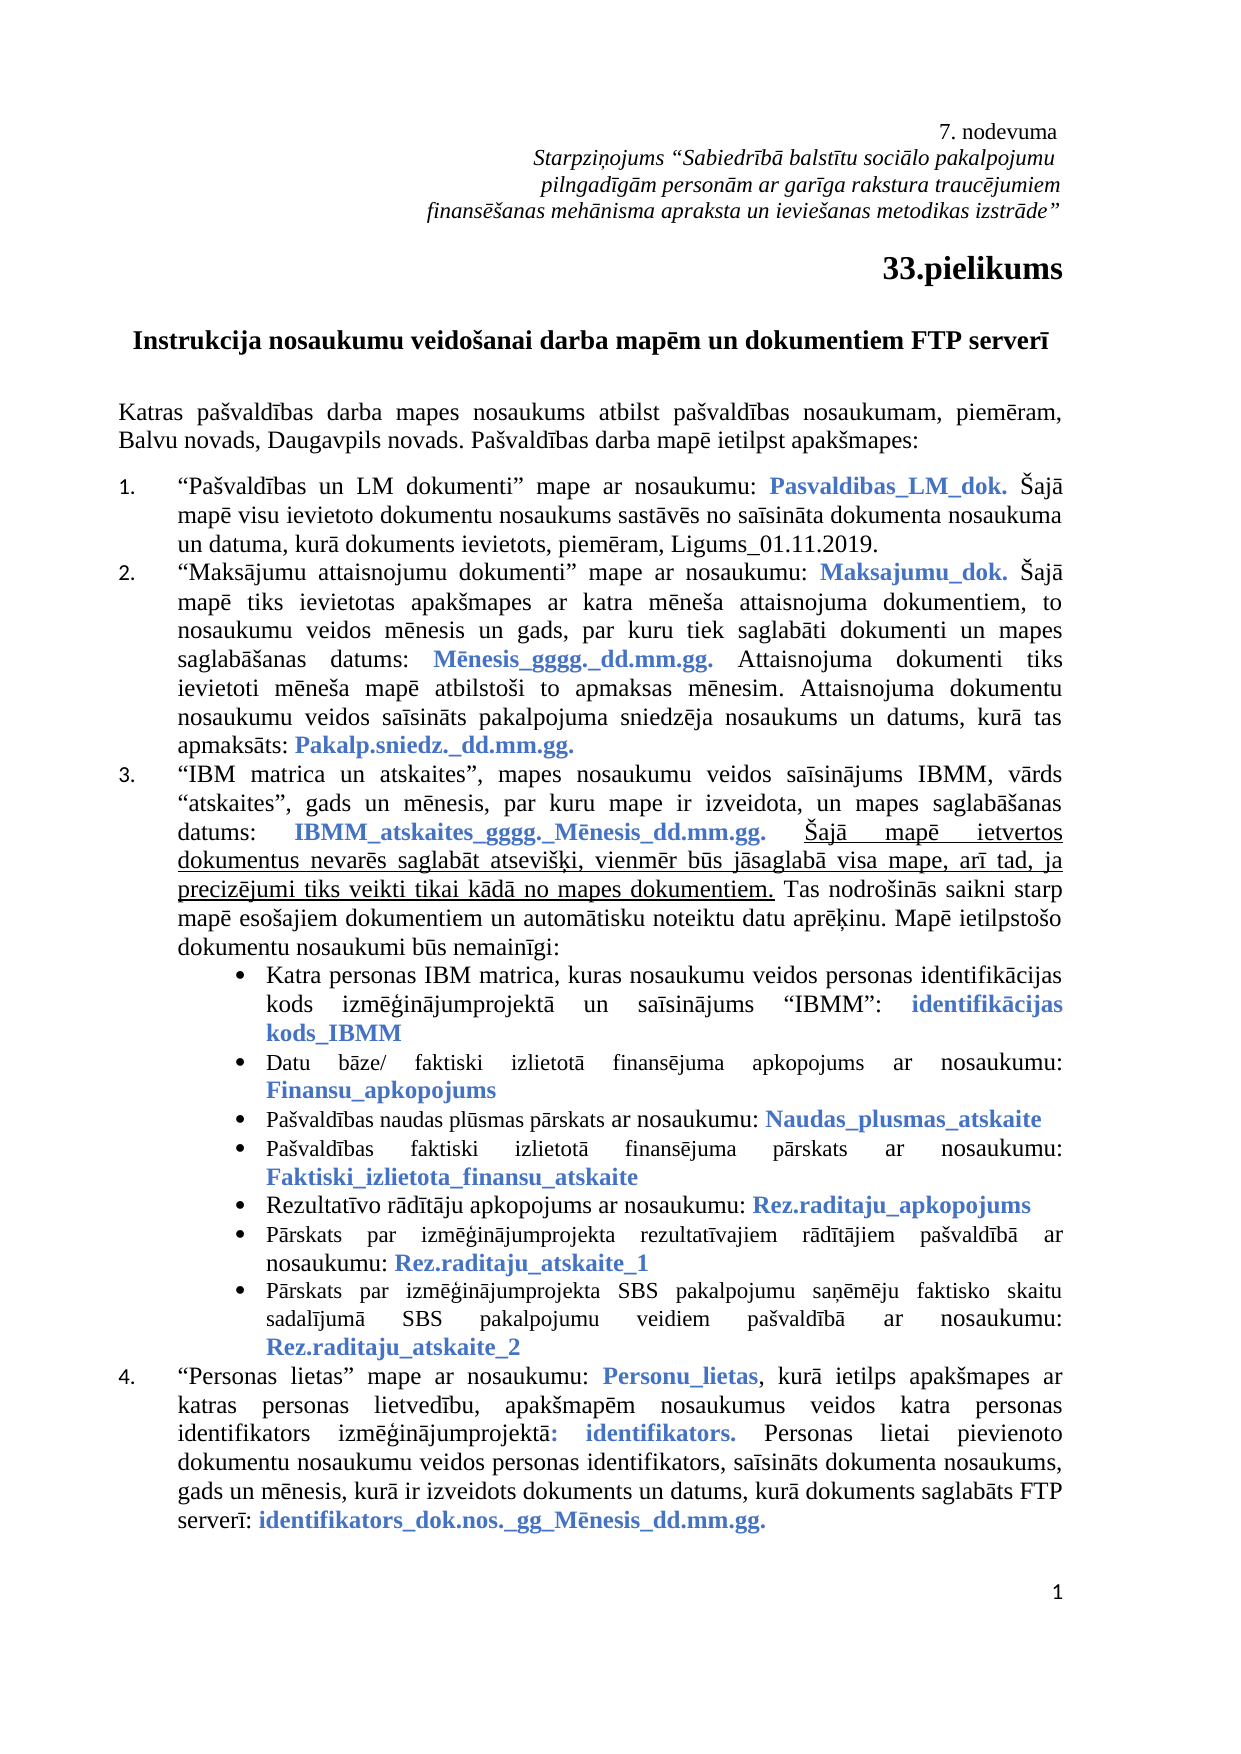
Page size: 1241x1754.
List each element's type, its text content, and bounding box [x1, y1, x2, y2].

list “IBM matrica un atskaites”, mapes nosaukumu veidos saīsinājums IBMM, vārds “atskaites”, gads un mēnesis, par kuru mape ir izveidota, un mapes saglabāšanas datums: IBMM_atskaites_gggg._Mēnesis_dd.mm.gg. Šajā mapē ietvertos dokumentus nevarēs saglabāt atsevišķi, vienmēr būs jāsaglabā visa mape, arī tad, ja precizējumi tiks veikti tikai kādā no mapes dokumentiem. Tas nodrošinās saikni starp mapē esošajiem dokumentiem un automātisku noteiktu datu aprēķinu. Mapē ietilpstošo dokumentu nosaukumi būs nemainīgi: [118, 759, 1063, 961]
subtitle 33.pielikums [118, 248, 1063, 287]
list Pārskats par izmēģinājumprojekta SBS pakalpojumu saņēmēju faktisko skaitu sadalījumā SBS pakalpojumu veidiem pašvaldībā ar nosaukumu: Rez.raditaju_atskaite_2 [236, 1277, 1063, 1361]
list “Pašvaldības un LM dokumenti” mape ar nosaukumu: Pasvaldibas_LM_dok. Šajā mapē visu ievietoto dokumentu nosaukums sastāvēs no saīsināta dokumenta nosaukuma un datuma, kurā dokuments ievietots, piemēram, Ligums_01.11.2019. [118, 471, 1063, 557]
text Starpziņojums “Sabiedrībā balstītu sociālo pakalpojumu [118, 144, 1063, 171]
list Katra personas IBM matrica, kuras nosaukumu veidos personas identifikācijas kods izmēģinājumprojektā un saīsinājums “IBMM”: identifikācijas kods_IBMM [236, 961, 1063, 1047]
text pilngadīgām personām ar garīga rakstura traucējumiem [118, 171, 1063, 197]
subtitle Instrukcija nosaukumu veidošanai darba mapēm un dokumentiem FTP serverī [118, 324, 1063, 356]
text finansēšanas mehānisma apraksta un ieviešanas metodikas izstrāde” [118, 197, 1063, 223]
list Datu bāze/ faktiski izlietotā finansējuma apkopojums ar nosaukumu: Finansu_apkopojums [236, 1047, 1063, 1104]
list “Personas lietas” mape ar nosaukumu: Personu_lietas, kurā ietilps apakšmapes ar katras personas lietvedību, apakšmapēm nosaukumus veidos katra personas identifikators izmēģinājumprojektā: identifikators. Personas lietai pievienoto dokumentu nosaukumu veidos personas identifikators, saīsināts dokumenta nosaukums, gads un mēnesis, kurā ir izveidots dokuments un datums, kurā dokuments saglabāts FTP serverī: identifikators_dok.nos._gg_Mēnesis_dd.mm.gg. [118, 1361, 1063, 1533]
list Pašvaldības naudas plūsmas pārskats ar nosaukumu: Naudas_plusmas_atskaite [236, 1104, 1063, 1133]
list Pārskats par izmēģinājumprojekta rezultatīvajiem rādītājiem pašvaldībā ar nosaukumu: Rez.raditaju_atskaite_1 [236, 1219, 1063, 1277]
list Rezultatīvo rādītāju apkopojums ar nosaukumu: Rez.raditaju_apkopojums [236, 1191, 1063, 1219]
list “Maksājumu attaisnojumu dokumenti” mape ar nosaukumu: Maksajumu_dok. Šajā mapē tiks ievietotas apakšmapes ar katra mēneša attaisnojuma dokumentiem, to nosaukumu veidos mēnesis un gads, par kuru tiek saglabāti dokumenti un mapes saglabāšanas datums: Mēnesis_gggg._dd.mm.gg. Attaisnojuma dokumenti tiks ievietoti mēneša mapē atbilstoši to apmaksas mēnesim. Attaisnojuma dokumentu nosaukumu veidos saīsināts pakalpojuma sniedzēja nosaukums un datums, kurā tas apmaksāts: Pakalp.sniedz._dd.mm.gg. [118, 557, 1063, 759]
text Katras pašvaldības darba mapes nosaukums atbilst pašvaldības nosaukumam, piemēram, Balvu novads, Daugavpils novads. Pašvaldības darba mapē ietilpst apakšmapes: [118, 397, 1063, 454]
text 7. nodevuma [118, 118, 1063, 144]
list Pašvaldības faktiski izlietotā finansējuma pārskats ar nosaukumu: Faktiski_izlietota_finansu_atskaite [236, 1133, 1063, 1191]
